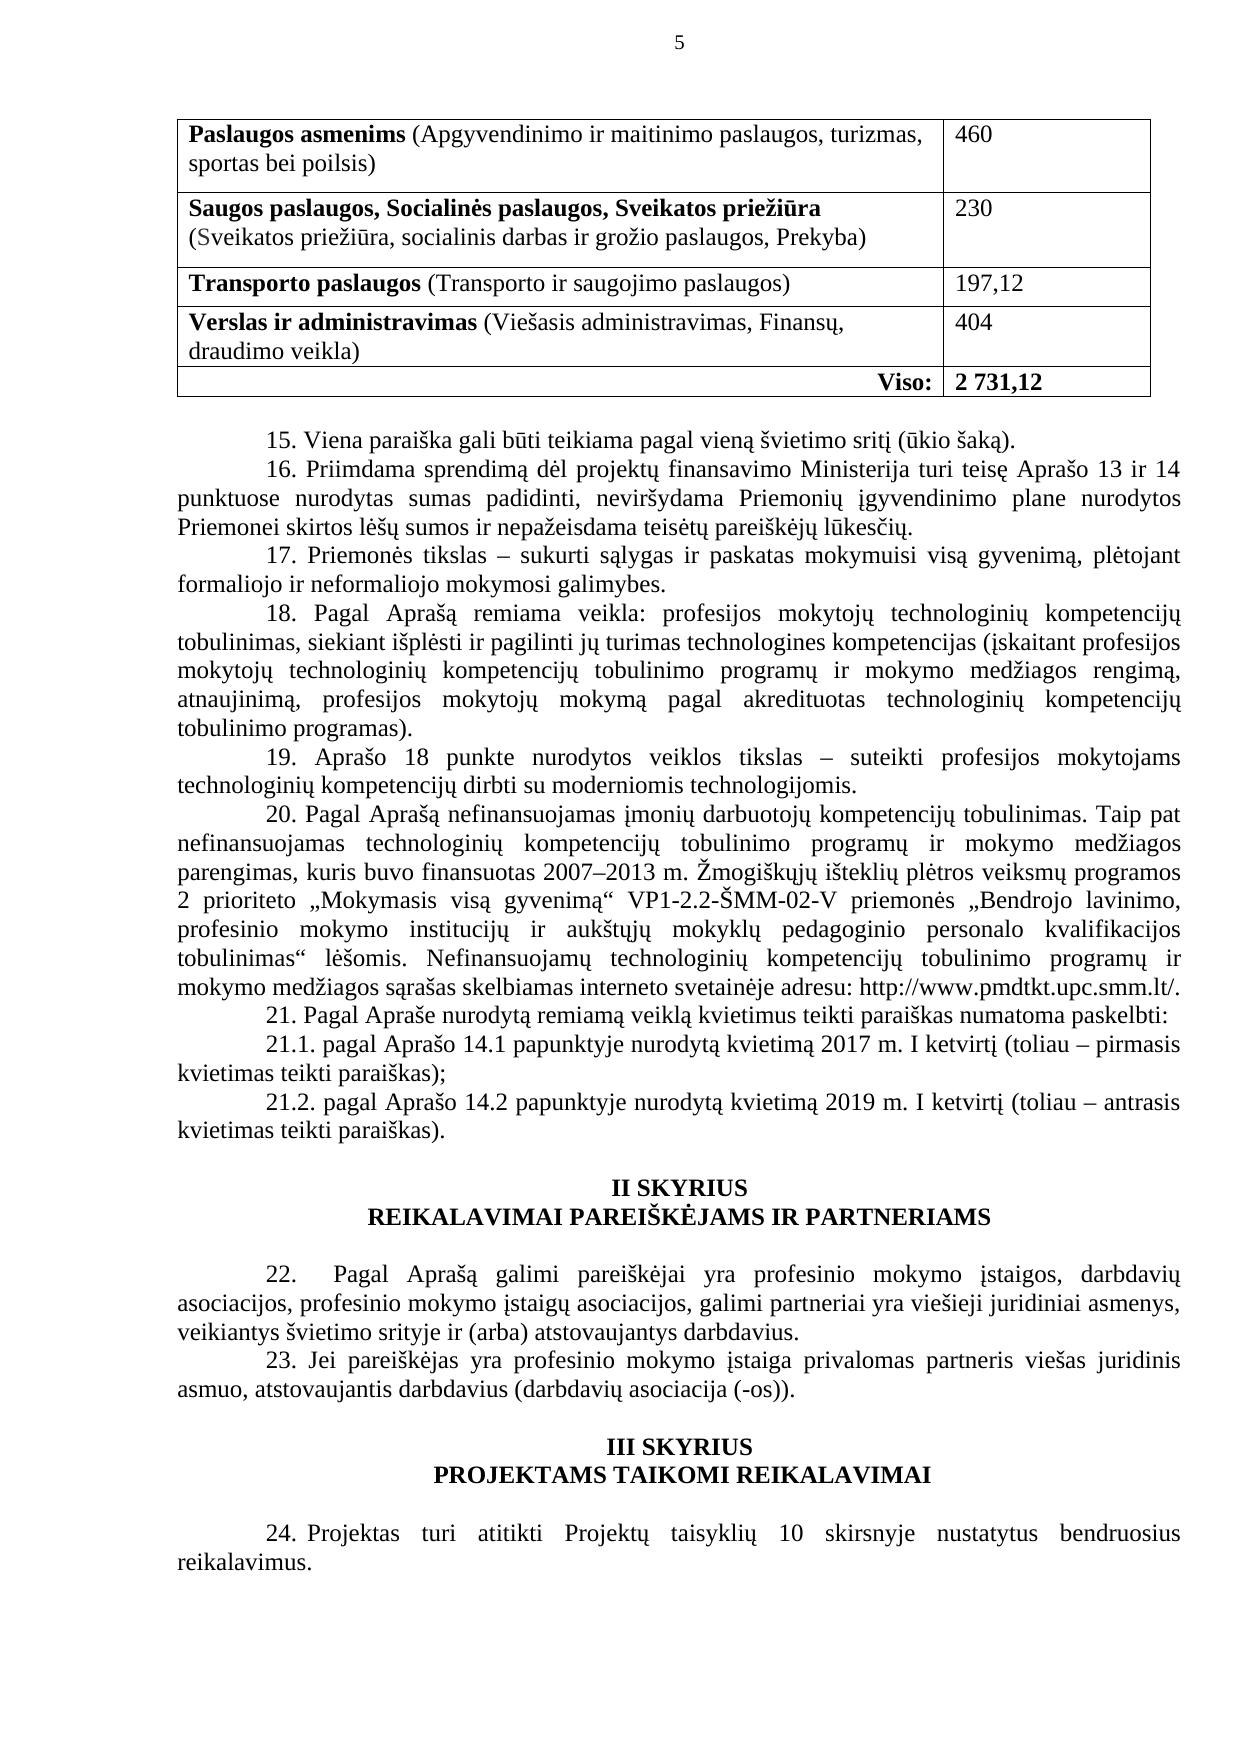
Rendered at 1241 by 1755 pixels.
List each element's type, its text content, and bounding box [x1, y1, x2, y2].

table_cell Viso: [178, 367, 943, 396]
text II SKYRIUS [177, 1173, 1182, 1202]
text 19. Aprašo 18 punkte nurodytos veiklos tikslas – suteikti profesijos mokytojams technologinių kompetencijų dirbti su moderniomis technologijomis. [177, 742, 1182, 799]
table_cell 404 [944, 307, 1150, 366]
text 24. Projektas turi atitikti Projektų taisyklių 10 skirsnyje nustatytus bendruosius reikalavimus. [177, 1518, 1182, 1575]
text 21. Pagal Apraše nurodytą remiamą veiklą kvietimus teikti paraiškas numatoma paskelbti: [177, 1000, 1182, 1029]
text 15. Viena paraiška gali būti teikiama pagal vieną švietimo sritį (ūkio šaką). [177, 425, 1182, 454]
text III SKYRIUS [177, 1432, 1182, 1460]
table_cell 197,12 [944, 268, 1150, 306]
table_cell Transporto paslaugos (Transporto ir saugojimo paslaugos) [178, 268, 943, 306]
text 22. Pagal Aprašą galimi pareiškėjai yra profesinio mokymo įstaigos, darbdavių asociacijos, profesinio mokymo įstaigų asociacijos, galimi partneriai yra viešieji juridiniai asmenys, veikiantys švietimo srityje ir (arba) atstovaujantys darbdavius. [177, 1259, 1182, 1345]
table_cell Verslas ir administravimas (Viešasis administravimas, Finansų, draudimo veikla) [178, 307, 943, 366]
text 17. Priemonės tikslas – sukurti sąlygas ir paskatas mokymuisi visą gyvenimą, plėtojant formaliojo ir neformaliojo mokymosi galimybes. [177, 540, 1182, 598]
text 21.1. pagal Aprašo 14.1 papunktyje nurodytą kvietimą 2017 m. I ketvirtį (toliau – pirmasis kvietimas teikti paraiškas); [177, 1029, 1182, 1087]
text REIKALAVIMAI PAREIŠKĖJAMS IR PARTNERIAMS [177, 1202, 1182, 1230]
table_cell 460 [944, 120, 1150, 192]
table_cell 2 731,12 [944, 367, 1150, 396]
table_cell Saugos paslaugos, Socialinės paslaugos, Sveikatos priežiūra (Sveikatos priežiūra, socialinis darbas ir grožio paslaugos, Prekyba) [178, 193, 943, 267]
table_cell 230 [944, 193, 1150, 267]
text 16. Priimdama sprendimą dėl projektų finansavimo Ministerija turi teisę Aprašo 13 ir 14 punktuose nurodytas sumas padidinti, neviršydama Priemonių įgyvendinimo plane nurodytos Priemonei skirtos lėšų sumos ir nepažeisdama teisėtų pareiškėjų lūkesčių. [177, 454, 1182, 540]
text 21.2. pagal Aprašo 14.2 papunktyje nurodytą kvietimą 2019 m. I ketvirtį (toliau – antrasis kvietimas teikti paraiškas). [177, 1087, 1182, 1144]
table_cell Paslaugos asmenims (Apgyvendinimo ir maitinimo paslaugos, turizmas, sportas bei poilsis) [178, 120, 943, 192]
text 20. Pagal Aprašą nefinansuojamas įmonių darbuotojų kompetencijų tobulinimas. Taip pat nefinansuojamas technologinių kompetencijų tobulinimo programų ir mokymo medžiagos parengimas, kuris buvo finansuotas 2007–2013 m. Žmogiškųjų išteklių plėtros veiksmų programos 2 prioriteto „Mokymasis visą gyvenimą“ VP1-2.2-ŠMM-02-V priemonės „Bendrojo lavinimo, profesinio mokymo institucijų ir aukštųjų mokyklų pedagoginio personalo kvalifikacijos tobulinimas“ lėšomis. Nefinansuojamų technologinių kompetencijų tobulinimo programų ir mokymo medžiagos sąrašas skelbiamas interneto svetainėje adresu: http://www.pmdtkt.upc.smm.lt/. [177, 799, 1182, 1000]
text PROJEKTAMS TAIKOMI REIKALAVIMAI [177, 1460, 1182, 1489]
text 18. Pagal Aprašą remiama veikla: profesijos mokytojų technologinių kompetencijų tobulinimas, siekiant išplėsti ir pagilinti jų turimas technologines kompetencijas (įskaitant profesijos mokytojų technologinių kompetencijų tobulinimo programų ir mokymo medžiagos rengimą, atnaujinimą, profesijos mokytojų mokymą pagal akredituotas technologinių kompetencijų tobulinimo programas). [177, 598, 1182, 742]
text 23. Jei pareiškėjas yra profesinio mokymo įstaiga privalomas partneris viešas juridinis asmuo, atstovaujantis darbdavius (darbdavių asociacija (-os)). [177, 1345, 1182, 1403]
